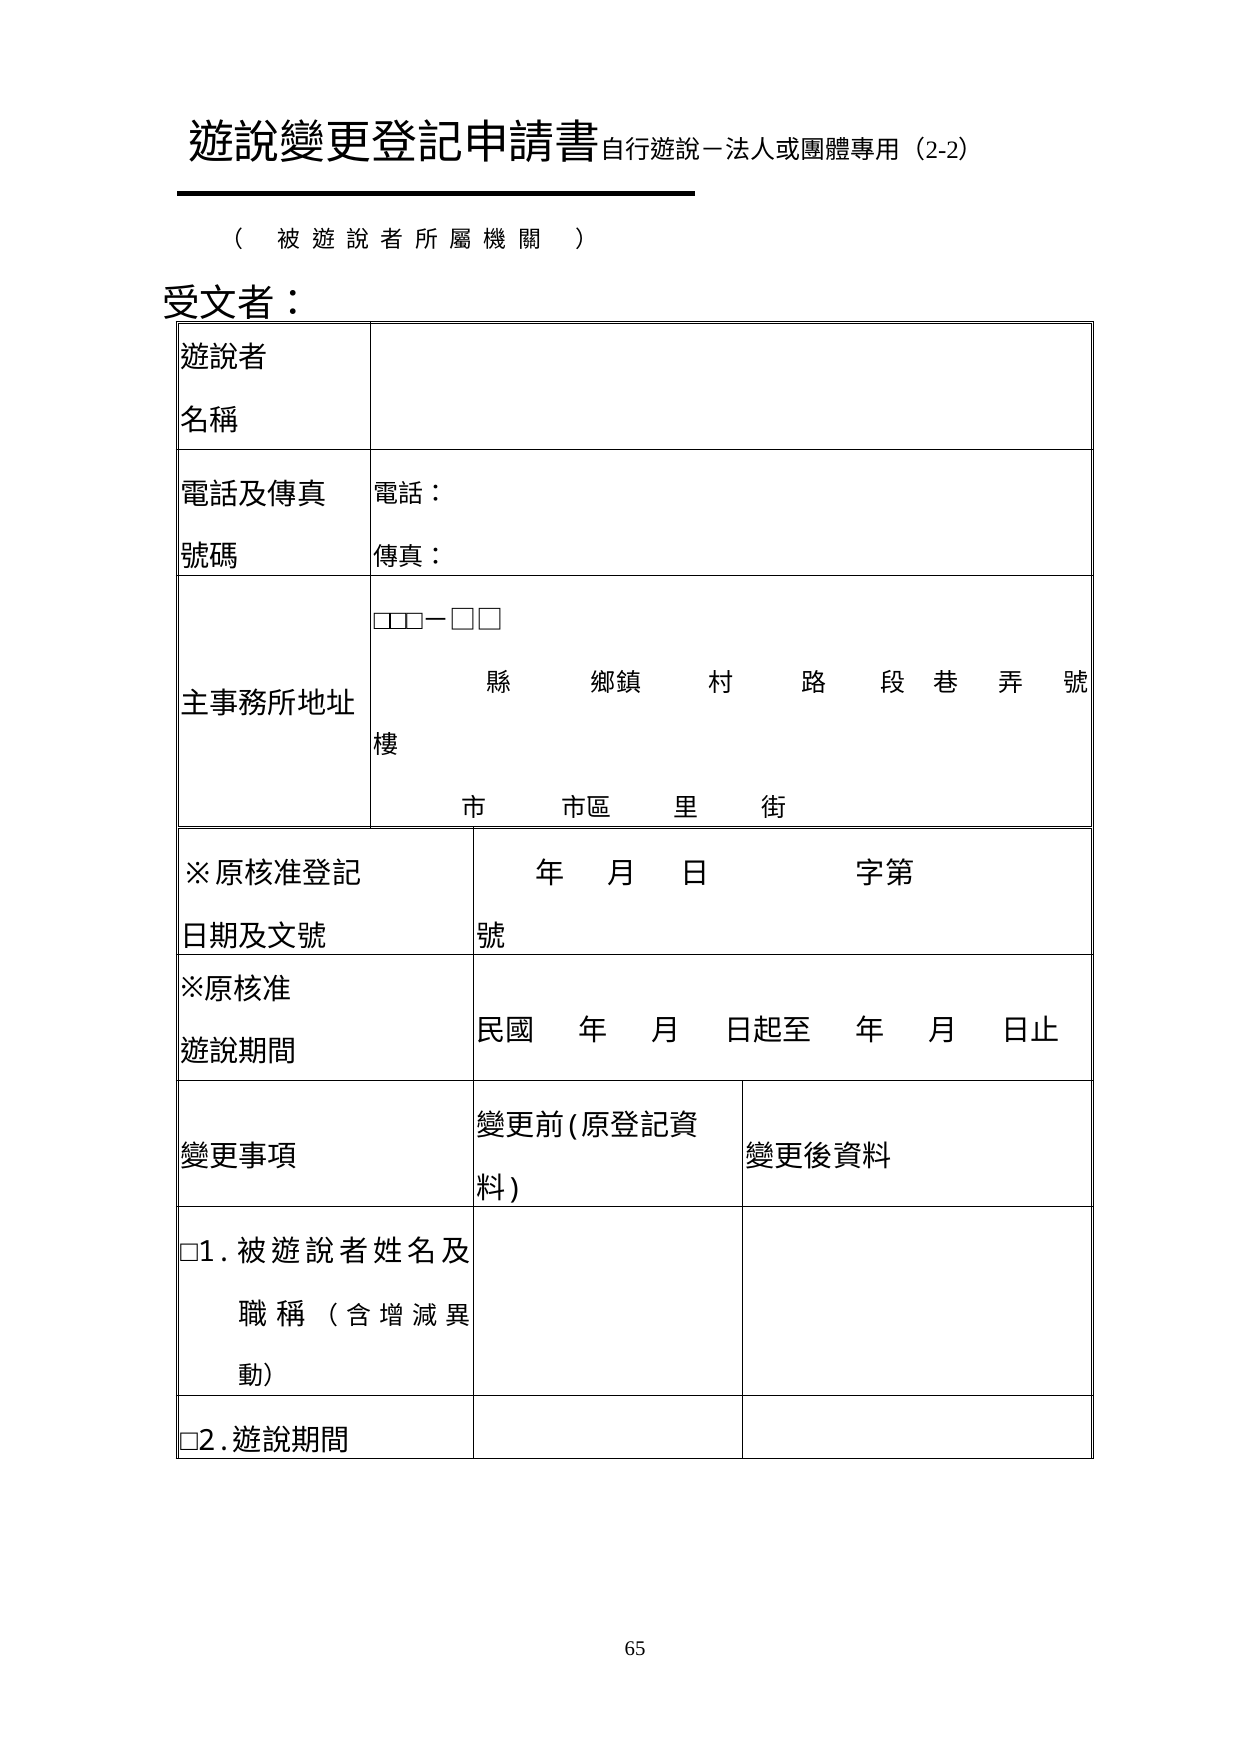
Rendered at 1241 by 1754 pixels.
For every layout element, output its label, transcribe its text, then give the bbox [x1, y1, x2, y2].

table_header （ 被 遊 說 者 所 屬 機 關 ） [177, 196, 695, 258]
table_cell □2.遊說期間 [179, 1396, 473, 1458]
table_cell 民國 年 月 日起至 年 月 日止 [474, 955, 1091, 1080]
table_cell 電話： 傳真： [371, 450, 1091, 575]
table_cell [474, 1207, 742, 1395]
table_header 遊說者 名稱 [179, 324, 370, 449]
table_cell 變更後資料 [743, 1081, 1091, 1206]
table_cell □□□－□□ 縣 鄉鎮 村 路 段 巷 弄 號 樓 市 市區 里 街 [371, 576, 1091, 826]
text 受文者： [87, 258, 1092, 321]
table_cell □1.被遊說者姓名及 職稱（含增減異動） [179, 1207, 473, 1395]
table_cell [743, 1207, 1091, 1395]
text 遊說變更登記申請書自行遊說－法人或團體專用（2-2） [84, 66, 1092, 191]
table_header [371, 324, 1091, 449]
table_cell 年 月 日 字第 號 [474, 829, 1091, 954]
table_cell 電話及傳真 號碼 [179, 450, 370, 575]
table_cell 變更前(原登記資料) [474, 1081, 742, 1206]
table_cell ※原核准登記 日期及文號 [179, 829, 473, 954]
table_cell [743, 1396, 1091, 1458]
table_cell ※原核准 遊說期間 [179, 955, 473, 1080]
table_cell 主事務所地址 [179, 576, 370, 826]
table_cell 變更事項 [179, 1081, 473, 1206]
table_cell [474, 1396, 742, 1458]
